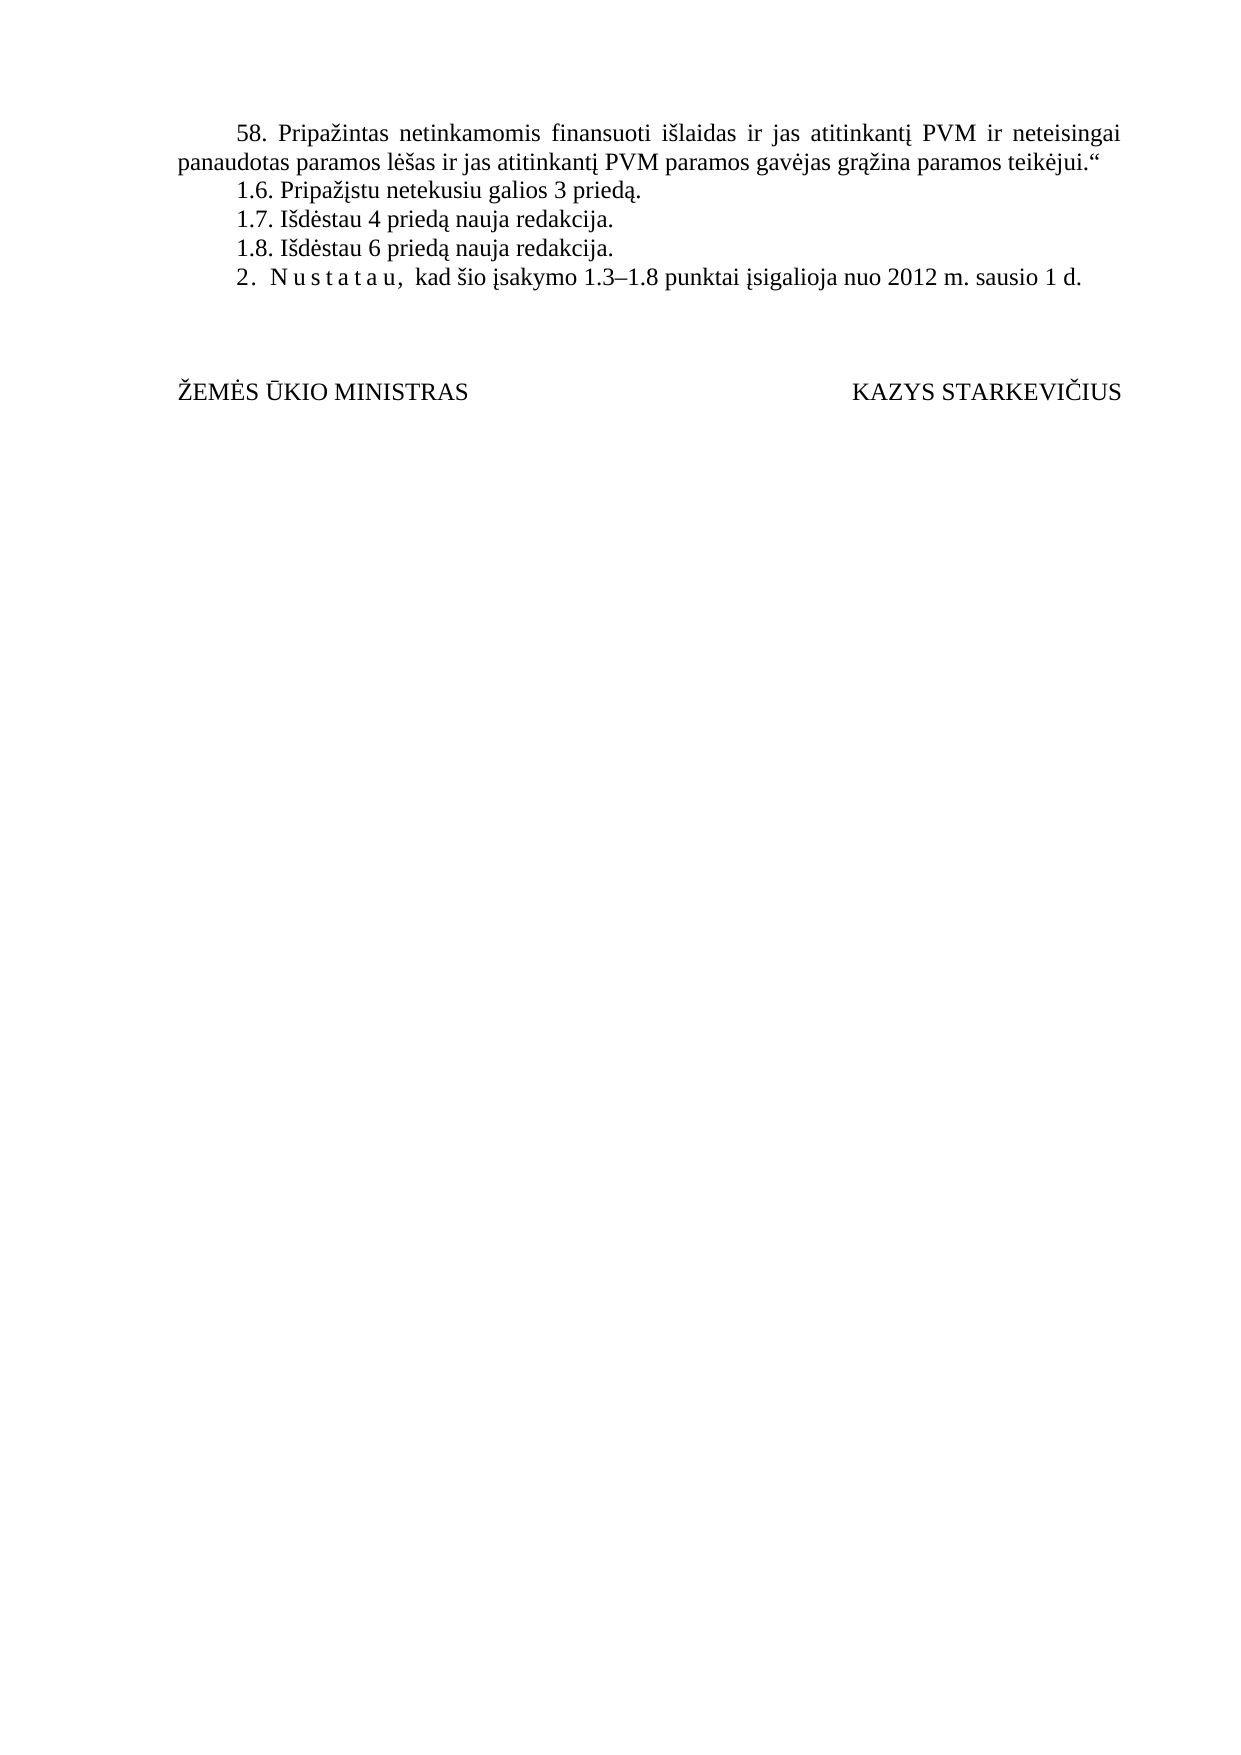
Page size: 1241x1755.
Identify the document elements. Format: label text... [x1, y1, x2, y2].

text 2. Nustatau, kad šio įsakymo 1.3–1.8 punktai įsigalioja nuo 2012 m. sausio 1 d. [177, 262, 1122, 291]
text 1.7. Išdėstau 4 priedą nauja redakcija. [177, 204, 1122, 233]
text Žemės ūkio ministras Kazys Starkevičius [177, 377, 1122, 406]
text 58. Pripažintas netinkamomis finansuoti išlaidas ir jas atitinkantį PVM ir neteisingai panaudotas paramos lėšas ir jas atitinkantį PVM paramos gavėjas grąžina paramos teikėjui.“ [177, 118, 1122, 176]
text 1.8. Išdėstau 6 priedą nauja redakcija. [177, 233, 1122, 262]
text 1.6. Pripažįstu netekusiu galios 3 priedą. [177, 176, 1122, 204]
